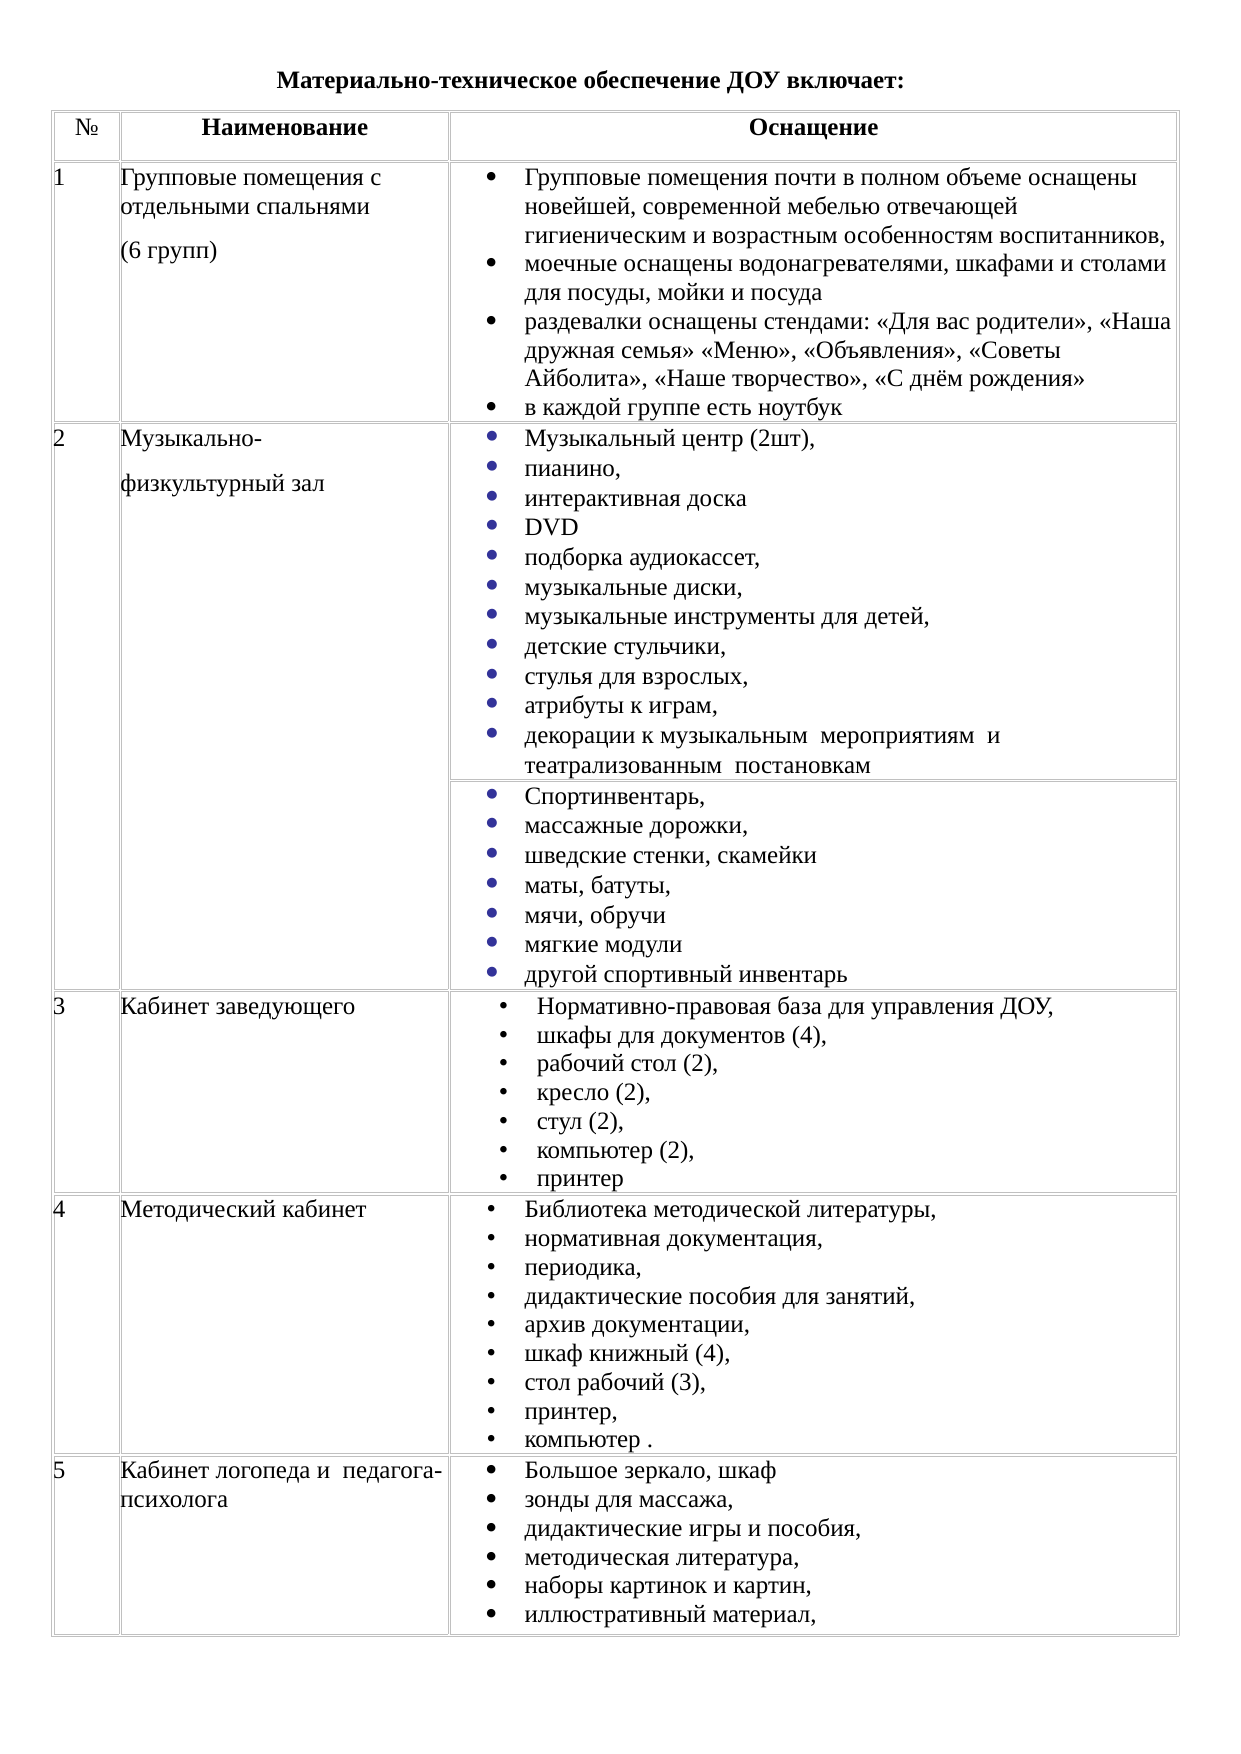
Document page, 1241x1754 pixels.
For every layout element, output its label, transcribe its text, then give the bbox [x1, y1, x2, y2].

table_cell Библиотека методической литературы, нормативная документация, периодика, дидактические пособия для занятий, архив документации, шкаф книжный (4), стол рабочий (3), принтер, компьютер . [451, 1196, 1176, 1453]
table_cell 4 [55, 1196, 119, 1453]
table_header № [55, 113, 119, 160]
table_cell Спортинвентарь, массажные дорожки, шведские стенки, скамейки маты, батуты, мячи, обручи мягкие модули другой спортивный инвентарь [451, 782, 1176, 989]
table_cell 1 [55, 163, 119, 421]
table_header Наименование [122, 113, 448, 160]
table_cell Большое зеркало, шкаф зонды для массажа, дидактические игры и пособия, методическая литература, наборы картинок и картин, иллюстративный материал, логопедический альбом, мальберт, наборное полотно и т.д. [451, 1457, 1176, 1634]
table_cell Методический кабинет [122, 1196, 448, 1453]
table_header Оснащение [451, 113, 1176, 160]
table_cell Кабинет логопеда и педагога-психолога [122, 1457, 448, 1634]
table_cell 5 [55, 1457, 119, 1634]
table_cell Музыкально- физкультурный зал [122, 424, 448, 989]
table_cell 2 [55, 424, 119, 989]
table_cell Кабинет заведующего [122, 992, 448, 1192]
table_cell Групповые помещения почти в полном объеме оснащены новейшей, современной мебелью отвечающей гигиеническим и возрастным особенностям воспитанников, моечные оснащены водонагревателями, шкафами и столами для посуды, мойки и посуда раздевалки оснащены стендами: «Для вас родители», «Наша дружная семья» «Меню», «Объявления», «Советы Айболита», «Наше творчество», «С днём рождения» в каждой группе есть ноутбук [451, 163, 1176, 421]
table_cell Нормативно-правовая база для управления ДОУ, шкафы для документов (4), рабочий стол (2), кресло (2), стул (2), компьютер (2), принтер [451, 992, 1176, 1192]
table_cell Музыкальный центр (2шт), пианино, интерактивная доска DVD подборка аудиокассет, музыкальные диски, музыкальные инструменты для детей, детские стульчики, стулья для взрослых, атрибуты к играм, декорации к музыкальным мероприятиям и театрализованным постановкам [451, 424, 1176, 779]
table_cell Групповые помещения с отдельными спальнями (6 групп) [122, 163, 448, 421]
table_cell 3 [55, 992, 119, 1192]
text Материально-техническое обеспечение ДОУ включает: [59, 66, 1122, 94]
